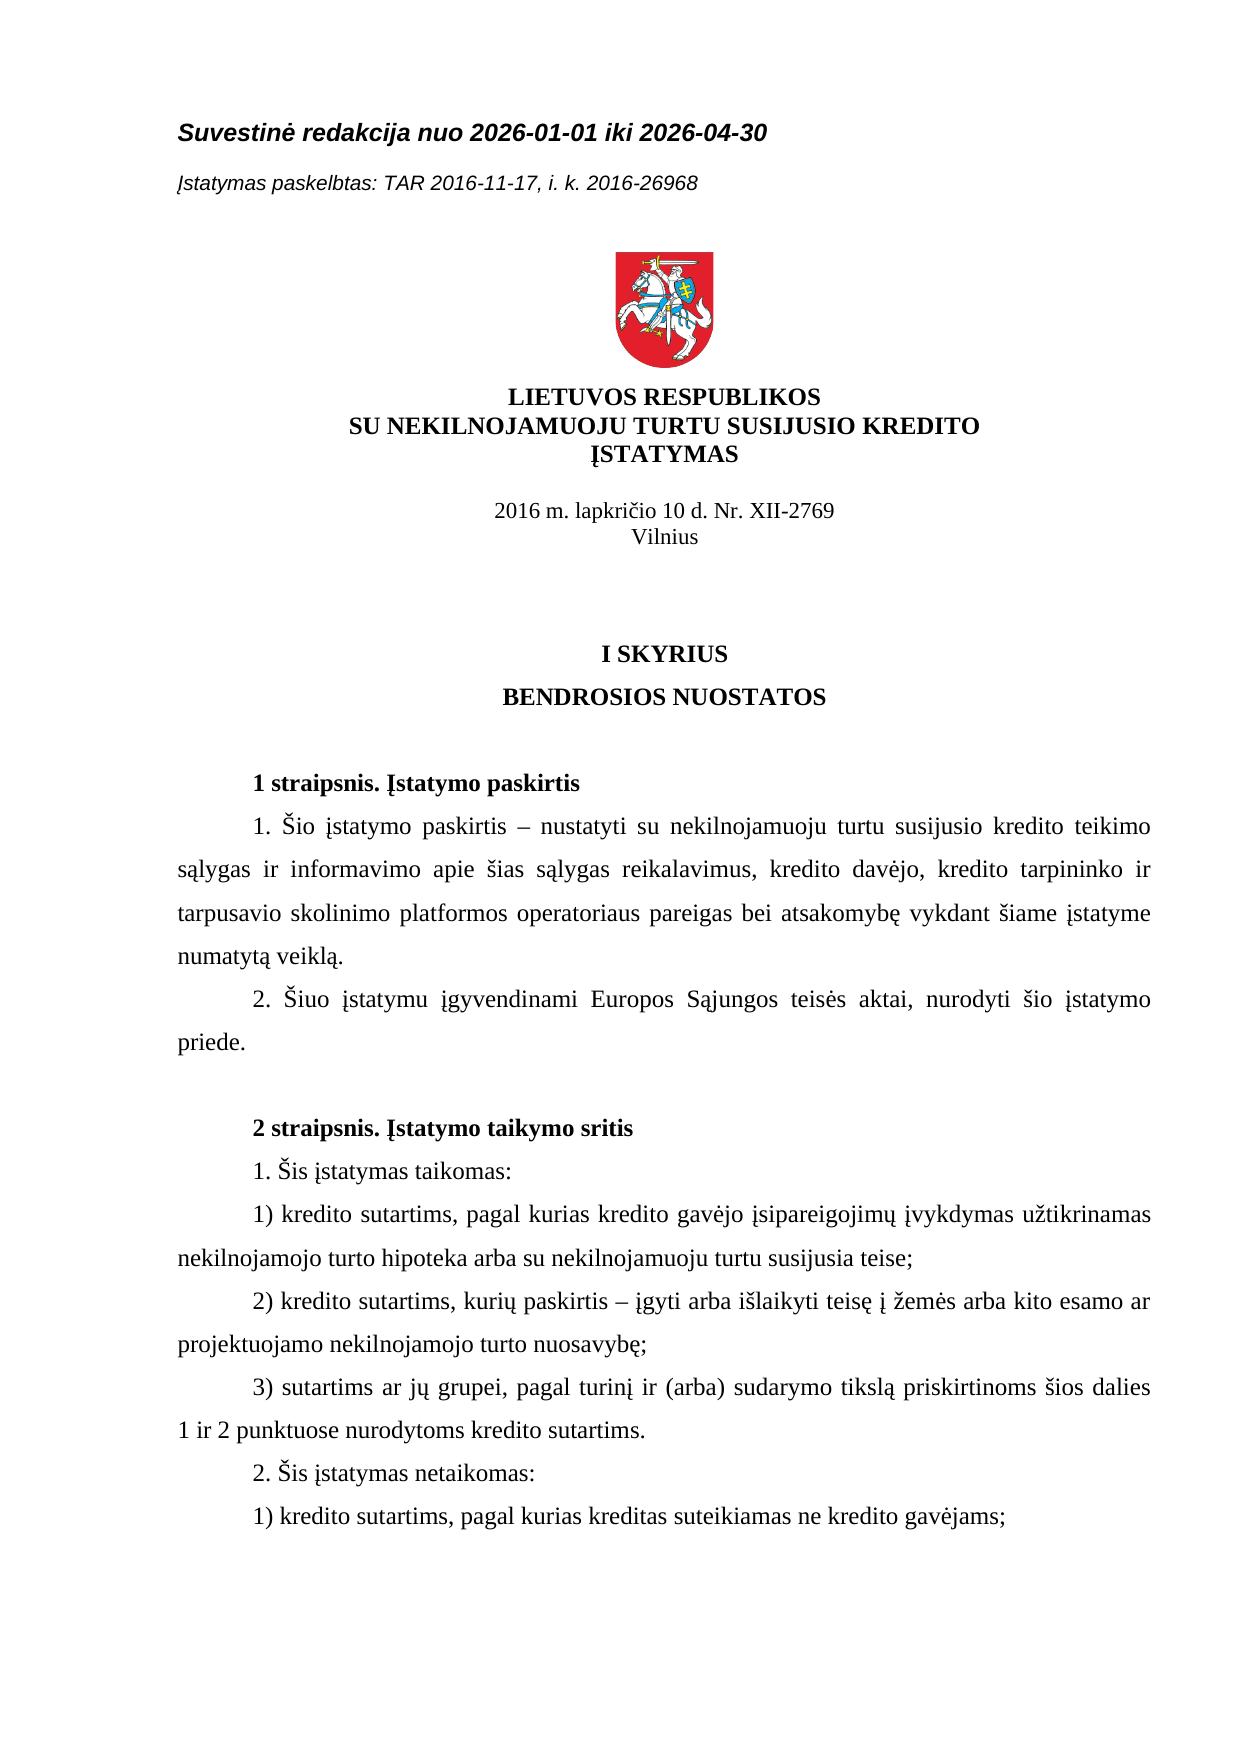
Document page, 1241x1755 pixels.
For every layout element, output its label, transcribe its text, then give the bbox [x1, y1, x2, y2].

text Vilnius [177, 523, 1152, 550]
text 1. Šis įstatymas taikomas: [177, 1156, 1152, 1185]
text ĮSTATYMAS [177, 439, 1152, 468]
text 2 straipsnis. Įstatymo taikymo sritis [177, 1113, 1152, 1142]
text Suvestinė redakcija nuo 2026-01-01 iki 2026-04-30 [177, 118, 1152, 147]
text 1) kredito sutartims, pagal kurias kreditas suteikiamas ne kredito gavėjams; [177, 1501, 1152, 1530]
text 2016 m. lapkričio 10 d. Nr. XII-2769 [177, 497, 1152, 523]
text I SKYRIUS [177, 639, 1152, 668]
text 2. Šiuo įstatymu įgyvendinami Europos Sąjungos teisės aktai, nurodyti šio įstatymo priede. [177, 984, 1152, 1056]
text 2) kredito sutartims, kurių paskirtis – įgyti arba išlaikyti teisę į žemės arba kito esamo ar projektuojamo nekilnojamojo turto nuosavybę; [177, 1286, 1152, 1358]
text 3) sutartims ar jų grupei, pagal turinį ir (arba) sudarymo tikslą priskirtinoms šios dalies 1 ir 2 punktuose nurodytoms kredito sutartims. [177, 1372, 1152, 1444]
text LIETUVOS RESPUBLIKOS [177, 382, 1152, 411]
text 1) kredito sutartims, pagal kurias kredito gavėjo įsipareigojimų įvykdymas užtikrinamas nekilnojamojo turto hipoteka arba su nekilnojamuoju turtu susijusia teise; [177, 1199, 1152, 1271]
text SU NEKILNOJAMUOJU TURTU SUSIJUSIO KREDITO [177, 411, 1152, 439]
text 1. Šio įstatymo paskirtis – nustatyti su nekilnojamuoju turtu susijusio kredito teikimo sąlygas ir informavimo apie šias sąlygas reikalavimus, kredito davėjo, kredito tarpininko ir tarpusavio skolinimo platformos operatoriaus pareigas bei atsakomybę vykdant šiame įstatyme numatytą veiklą. [177, 811, 1152, 969]
text Įstatymas paskelbtas: TAR 2016-11-17, i. k. 2016-26968 [177, 171, 1152, 195]
text 2. Šis įstatymas netaikomas: [177, 1458, 1152, 1487]
text 1 straipsnis. Įstatymo paskirtis [177, 768, 1152, 797]
text BENDROSIOS NUOSTATOS [177, 682, 1152, 711]
